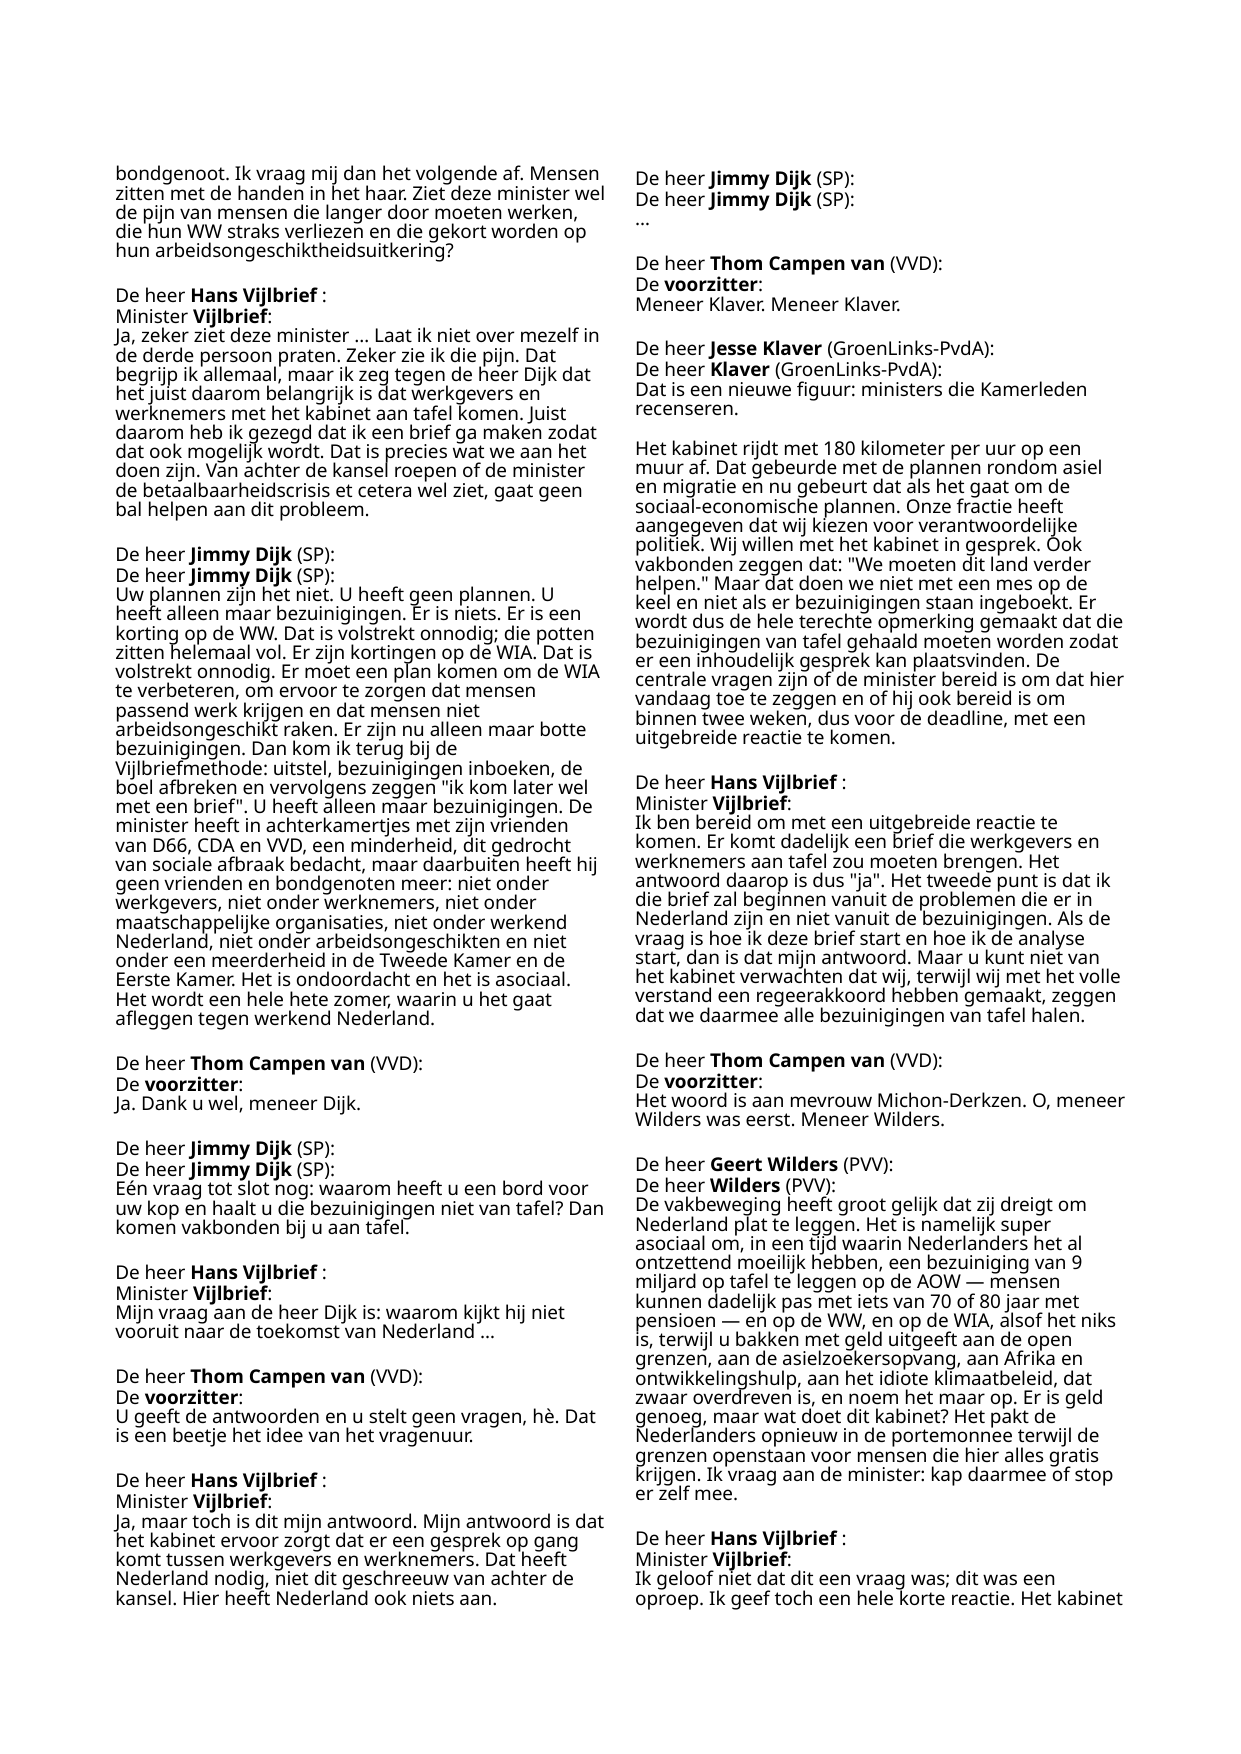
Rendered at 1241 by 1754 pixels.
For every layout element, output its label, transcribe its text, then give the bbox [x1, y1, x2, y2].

text De heer Hans Vijlbrief : [635, 769, 1125, 795]
text De heer Jesse Klaver (GroenLinks-PvdA): [635, 336, 1125, 361]
text De heer Thom Campen van (VVD): [635, 1047, 1125, 1073]
text Ja. Dank u wel, meneer Dijk. [115, 1095, 605, 1114]
text Minister Vijlbrief: [115, 1493, 605, 1513]
text Eén vraag tot slot nog: waarom heeft u een bord voor uw kop en haalt u die bezuinigingen niet van tafel? Dan komen vakbonden bij u aan tafel. [115, 1180, 605, 1238]
text De heer Geert Wilders (PVV): [635, 1151, 1125, 1177]
text Minister Vijlbrief: [635, 1551, 1125, 1570]
text De heer Thom Campen van (VVD): [635, 251, 1125, 276]
text Dat is een nieuwe figuur: ministers die Kamerleden recenseren. [635, 381, 1125, 419]
text De heer Jimmy Dijk (SP): [115, 541, 605, 567]
text De heer Hans Vijlbrief : [635, 1525, 1125, 1551]
text De voorzitter: [635, 1073, 1125, 1092]
text De heer Hans Vijlbrief : [115, 1259, 605, 1284]
text De voorzitter: [635, 276, 1125, 296]
text De heer Hans Vijlbrief : [115, 1468, 605, 1493]
text Ik ben bereid om met een uitgebreide reactie te komen. Er komt dadelijk een brief die werkgevers en werknemers aan tafel zou moeten brengen. Het antwoord daarop is dus "ja". Het tweede punt is dat ik die brief zal beginnen vanuit de problemen die er in Nederland zijn en niet vanuit de bezuinigingen. Als de vraag is hoe ik deze brief start en hoe ik de analyse start, dan is dat mijn antwoord. Maar u kunt niet van het kabinet verwachten dat wij, terwijl wij met het volle verstand een regeerakkoord hebben gemaakt, zeggen dat we daarmee alle bezuinigingen van tafel halen. [635, 814, 1125, 1026]
text bondgenoot. Ik vraag mij dan het volgende af. Mensen zitten met de handen in het haar. Ziet deze minister wel de pijn van mensen die langer door moeten werken, die hun WW straks verliezen en die gekort worden op hun arbeidsongeschiktheidsuitkering? [115, 165, 605, 262]
text De heer Jimmy Dijk (SP): [115, 567, 605, 586]
text De heer Wilders (PVV): [635, 1177, 1125, 1196]
text Het woord is aan mevrouw Michon-Derkzen. O, meneer Wilders was eerst. Meneer Wilders. [635, 1092, 1125, 1130]
text De heer Jimmy Dijk (SP): [635, 191, 1125, 210]
text Minister Vijlbrief: [635, 795, 1125, 814]
text Ja, zeker ziet deze minister … Laat ik niet over mezelf in de derde persoon praten. Zeker zie ik die pijn. Dat begrijp ik allemaal, maar ik zeg tegen de heer Dijk dat het juist daarom belangrijk is dat werkgevers en werknemers met het kabinet aan tafel komen. Juist daarom heb ik gezegd dat ik een brief ga maken zodat dat ook mogelijk wordt. Dat is precies wat we aan het doen zijn. Van achter de kansel roepen of de minister de betaalbaarheidscrisis et cetera wel ziet, gaat geen bal helpen aan dit probleem. [115, 327, 605, 520]
text De heer Hans Vijlbrief : [115, 282, 605, 308]
text Ik geloof niet dat dit een vraag was; dit was een oproep. Ik geef toch een hele korte reactie. Het kabinet [635, 1570, 1125, 1609]
text De voorzitter: [115, 1389, 605, 1408]
text U geeft de antwoorden en u stelt geen vragen, hè. Dat is een beetje het idee van het vragenuur. [115, 1408, 605, 1447]
text Mijn vraag aan de heer Dijk is: waarom kijkt hij niet vooruit naar de toekomst van Nederland … [115, 1304, 605, 1342]
text De voorzitter: [115, 1076, 605, 1095]
text De heer Klaver (GroenLinks-PvdA): [635, 361, 1125, 381]
text De heer Jimmy Dijk (SP): [115, 1161, 605, 1180]
text Het kabinet rijdt met 180 kilometer per uur op een muur af. Dat gebeurde met de plannen rondom asiel en migratie en nu gebeurt dat als het gaat om de sociaal-economische plannen. Onze fractie heeft aangegeven dat wij kiezen voor verantwoordelijke politiek. Wij willen met het kabinet in gesprek. Ook vakbonden zeggen dat: "We moeten dit land verder helpen." Maar dat doen we niet met een mes op de keel en niet als er bezuinigingen staan ingeboekt. Er wordt dus de hele terechte opmerking gemaakt dat die bezuinigingen van tafel gehaald moeten worden zodat er een inhoudelijk gesprek kan plaatsvinden. De centrale vragen zijn of de minister bereid is om dat hier vandaag toe te zeggen en of hij ook bereid is om binnen twee weken, dus voor de deadline, met een uitgebreide reactie te komen. [635, 440, 1125, 748]
text De heer Jimmy Dijk (SP): [115, 1135, 605, 1161]
text Minister Vijlbrief: [115, 308, 605, 327]
text De heer Thom Campen van (VVD): [115, 1363, 605, 1389]
text De heer Jimmy Dijk (SP): [635, 165, 1125, 191]
text Meneer Klaver. Meneer Klaver. [635, 296, 1125, 315]
text Minister Vijlbrief: [115, 1284, 605, 1304]
text … [635, 210, 1125, 230]
text De vakbeweging heeft groot gelijk dat zij dreigt om Nederland plat te leggen. Het is namelijk super asociaal om, in een tijd waarin Nederlanders het al ontzettend moeilijk hebben, een bezuiniging van 9 miljard op tafel te leggen op de AOW — mensen kunnen dadelijk pas met iets van 70 of 80 jaar met pensioen — en op de WW, en op de WIA, alsof het niks is, terwijl u bakken met geld uitgeeft aan de open grenzen, aan de asielzoekersopvang, aan Afrika en ontwikkelingshulp, aan het idiote klimaatbeleid, dat zwaar overdreven is, en noem het maar op. Er is geld genoeg, maar wat doet dit kabinet? Het pakt de Nederlanders opnieuw in de portemonnee terwijl de grenzen openstaan voor mensen die hier alles gratis krijgen. Ik vraag aan de minister: kap daarmee of stop er zelf mee. [635, 1196, 1125, 1504]
text Ja, maar toch is dit mijn antwoord. Mijn antwoord is dat het kabinet ervoor zorgt dat er een gesprek op gang komt tussen werkgevers en werknemers. Dat heeft Nederland nodig, niet dit geschreeuw van achter de kansel. Hier heeft Nederland ook niets aan. [115, 1513, 605, 1609]
text De heer Thom Campen van (VVD): [115, 1050, 605, 1076]
text Uw plannen zijn het niet. U heeft geen plannen. U heeft alleen maar bezuinigingen. Er is niets. Er is een korting op de WW. Dat is volstrekt onnodig; die potten zitten helemaal vol. Er zijn kortingen op de WIA. Dat is volstrekt onnodig. Er moet een plan komen om de WIA te verbeteren, om ervoor te zorgen dat mensen passend werk krijgen en dat mensen niet arbeidsongeschikt raken. Er zijn nu alleen maar botte bezuinigingen. Dan kom ik terug bij de Vijlbriefmethode: uitstel, bezuinigingen inboeken, de boel afbreken en vervolgens zeggen "ik kom later wel met een brief". U heeft alleen maar bezuinigingen. De minister heeft in achterkamertjes met zijn vrienden van D66, CDA en VVD, een minderheid, dit gedrocht van sociale afbraak bedacht, maar daarbuiten heeft hij geen vrienden en bondgenoten meer: niet onder werkgevers, niet onder werknemers, niet onder maatschappelijke organisaties, niet onder werkend Nederland, niet onder arbeidsongeschikten en niet onder een meerderheid in de Tweede Kamer en de Eerste Kamer. Het is ondoordacht en het is asociaal. Het wordt een hele hete zomer, waarin u het gaat afleggen tegen werkend Nederland. [115, 586, 605, 1029]
